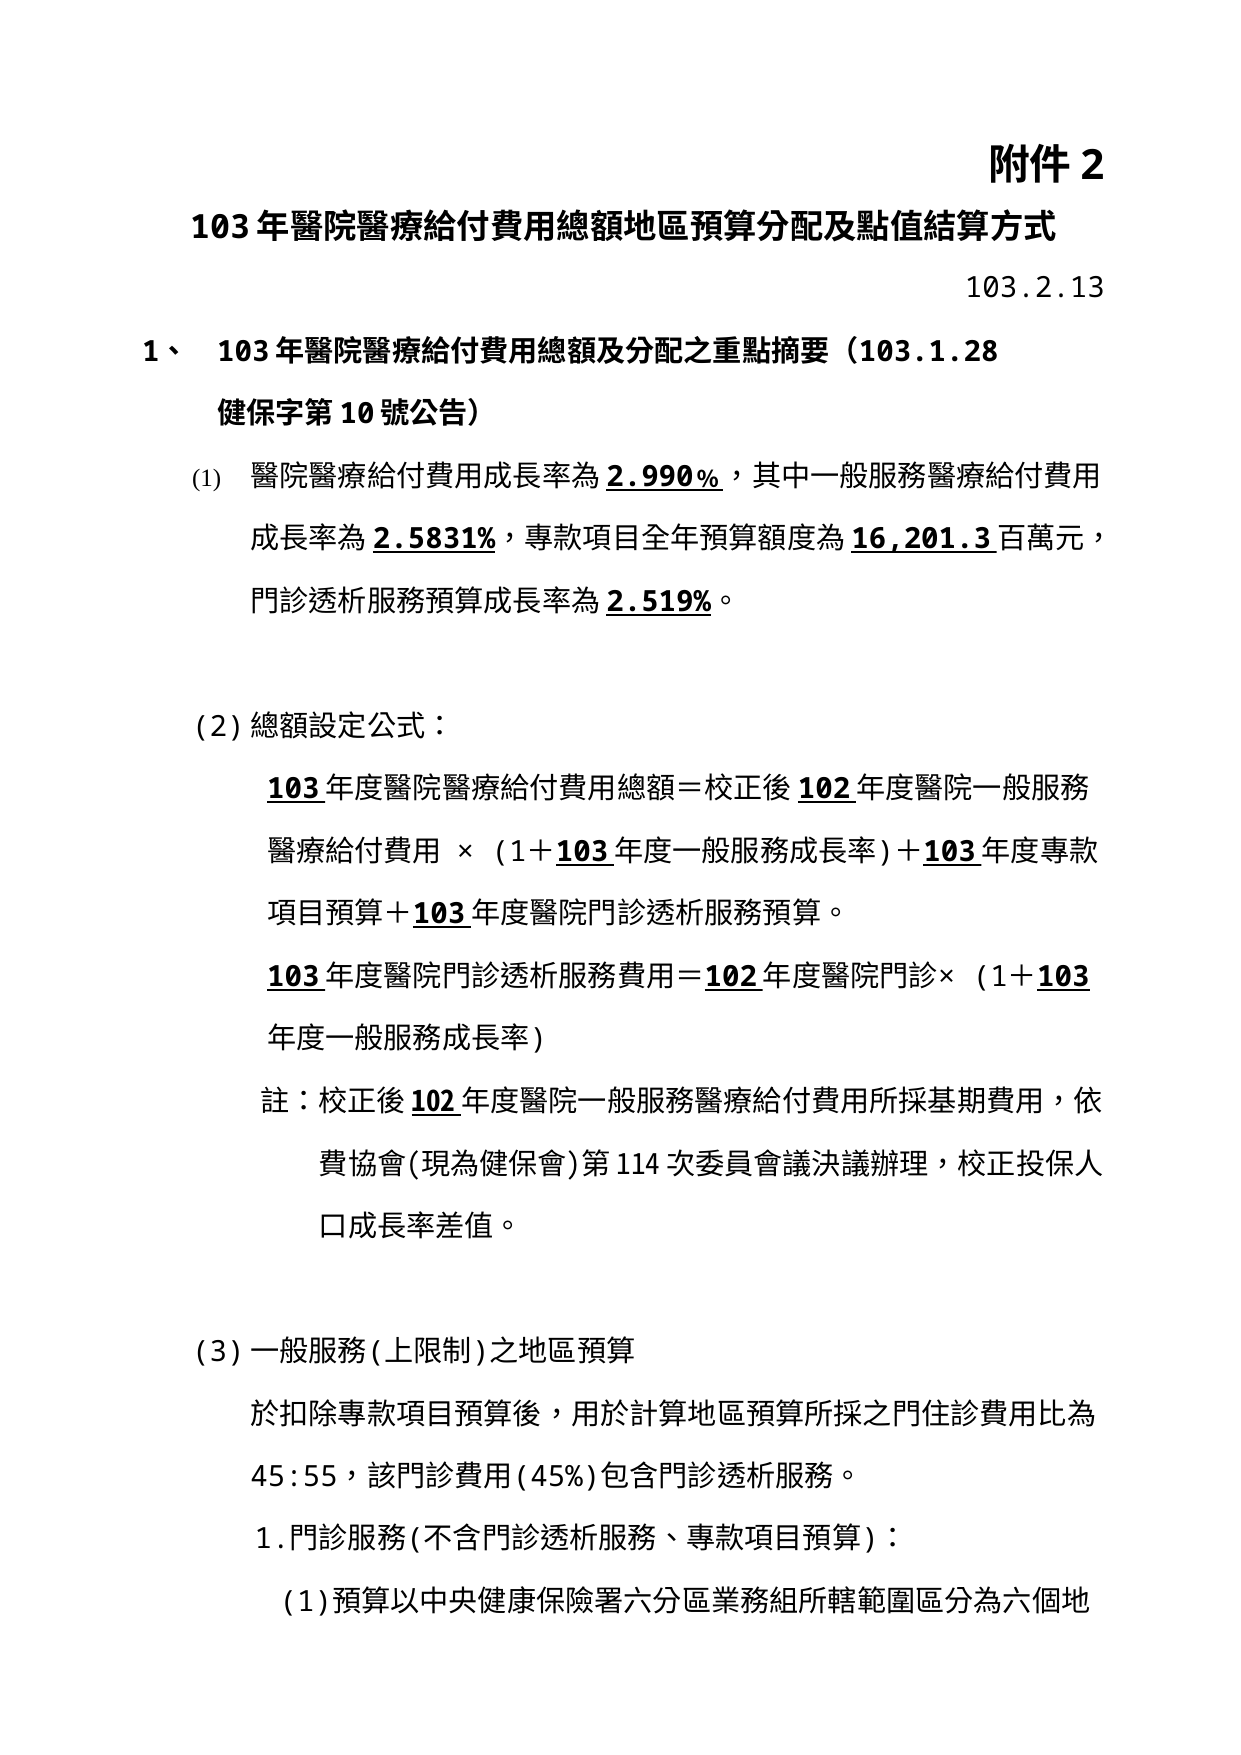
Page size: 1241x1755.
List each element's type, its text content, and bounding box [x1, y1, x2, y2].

list 醫院醫療給付費用成長率為2.990﹪，其中一般服務醫療給付費用成長率為2.5831%，專款項目全年預算額度為16,201.3百萬元，門診透析服務預算成長率為2.519%。 [192, 432, 1104, 620]
text 附件2 [142, 120, 1104, 182]
text (1)預算以中央健康保險署六分區業務組所轄範圍區分為六個地 [279, 1557, 1104, 1620]
list 一般服務(上限制)之地區預算 於扣除專款項目預算後，用於計算地區預算所採之門住診費用比為45:55，該門診費用(45%)包含門診透析服務。 [192, 1307, 1104, 1495]
text 註：校正後102年度醫院一般服務醫療給付費用所採基期費用，依費協會(現為健保會)第114次委員會議決議辦理，校正投保人口成長率差值。 [260, 1057, 1104, 1245]
text 1.門診服務(不含門診透析服務、專款項目預算)： [254, 1495, 1104, 1557]
text 103年度醫院醫療給付費用總額＝校正後102年度醫院一般服務醫療給付費用 × (1＋103年度一般服務成長率)＋103年度專款項目預算＋103年度醫院門診透析服務預算。 [267, 745, 1104, 932]
text 103年醫院醫療給付費用總額地區預算分配及點值結算方式 [142, 182, 1104, 245]
text 103.2.13 [142, 245, 1104, 307]
text 103年度醫院門診透析服務費用＝102年度醫院門診× (1＋103年度一般服務成長率) [267, 932, 1104, 1057]
list 103年醫院醫療給付費用總額及分配之重點摘要（103.1.28 健保字第10號公告） [142, 307, 1104, 432]
list 總額設定公式： [192, 682, 1104, 745]
